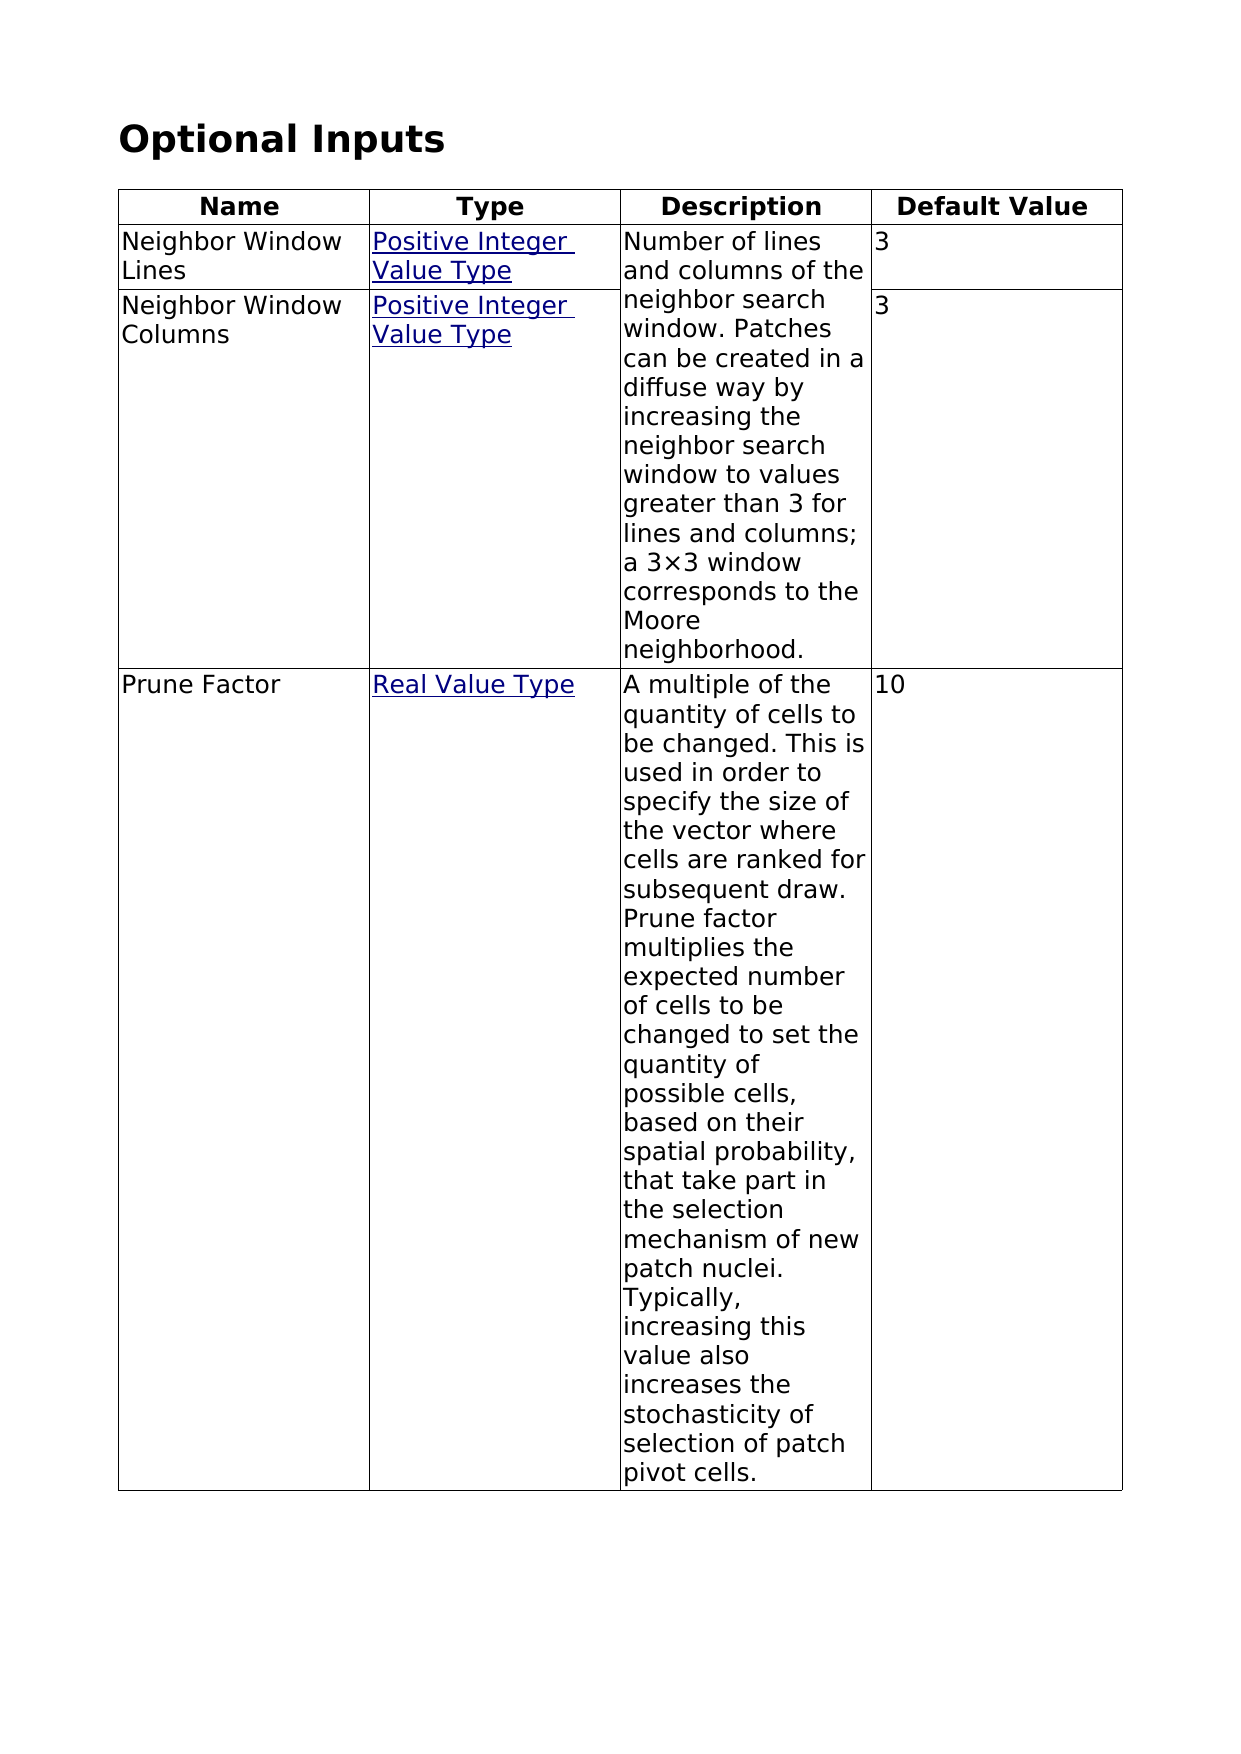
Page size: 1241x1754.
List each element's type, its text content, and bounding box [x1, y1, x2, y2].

table_cell Positive Integer Value Type [370, 225, 620, 288]
table_cell 10 [872, 669, 1122, 1490]
table_header Default Value [872, 190, 1122, 224]
table_cell 3 [872, 290, 1122, 668]
table_cell A multiple of the quantity of cells to be changed. This is used in order to specify the size of the vector where cells are ranked for subsequent draw. Prune factor multiplies the expected number of cells to be changed to set the quantity of possible cells, based on their spatial probability, that take part in the selection mechanism of new patch nuclei. Typically, increasing this value also increases the stochasticity of selection of patch pivot cells. [621, 669, 871, 1490]
table_cell Prune Factor [119, 669, 369, 1490]
subtitle Optional Inputs [118, 118, 1122, 162]
table_cell Positive Integer Value Type [370, 290, 620, 668]
table_cell 3 [872, 225, 1122, 288]
table_cell Neighbor Window Columns [119, 290, 369, 668]
table_cell Number of lines and columns of the neighbor search window. Patches can be created in a diffuse way by increasing the neighbor search window to values greater than 3 for lines and columns; a 3×3 window corresponds to the Moore neighborhood. [621, 225, 871, 668]
table_header Type [370, 190, 620, 224]
table_header Description [621, 190, 871, 224]
table_cell Neighbor Window Lines [119, 225, 369, 288]
table_cell Real Value Type [370, 669, 620, 1490]
table_header Name [119, 190, 369, 224]
